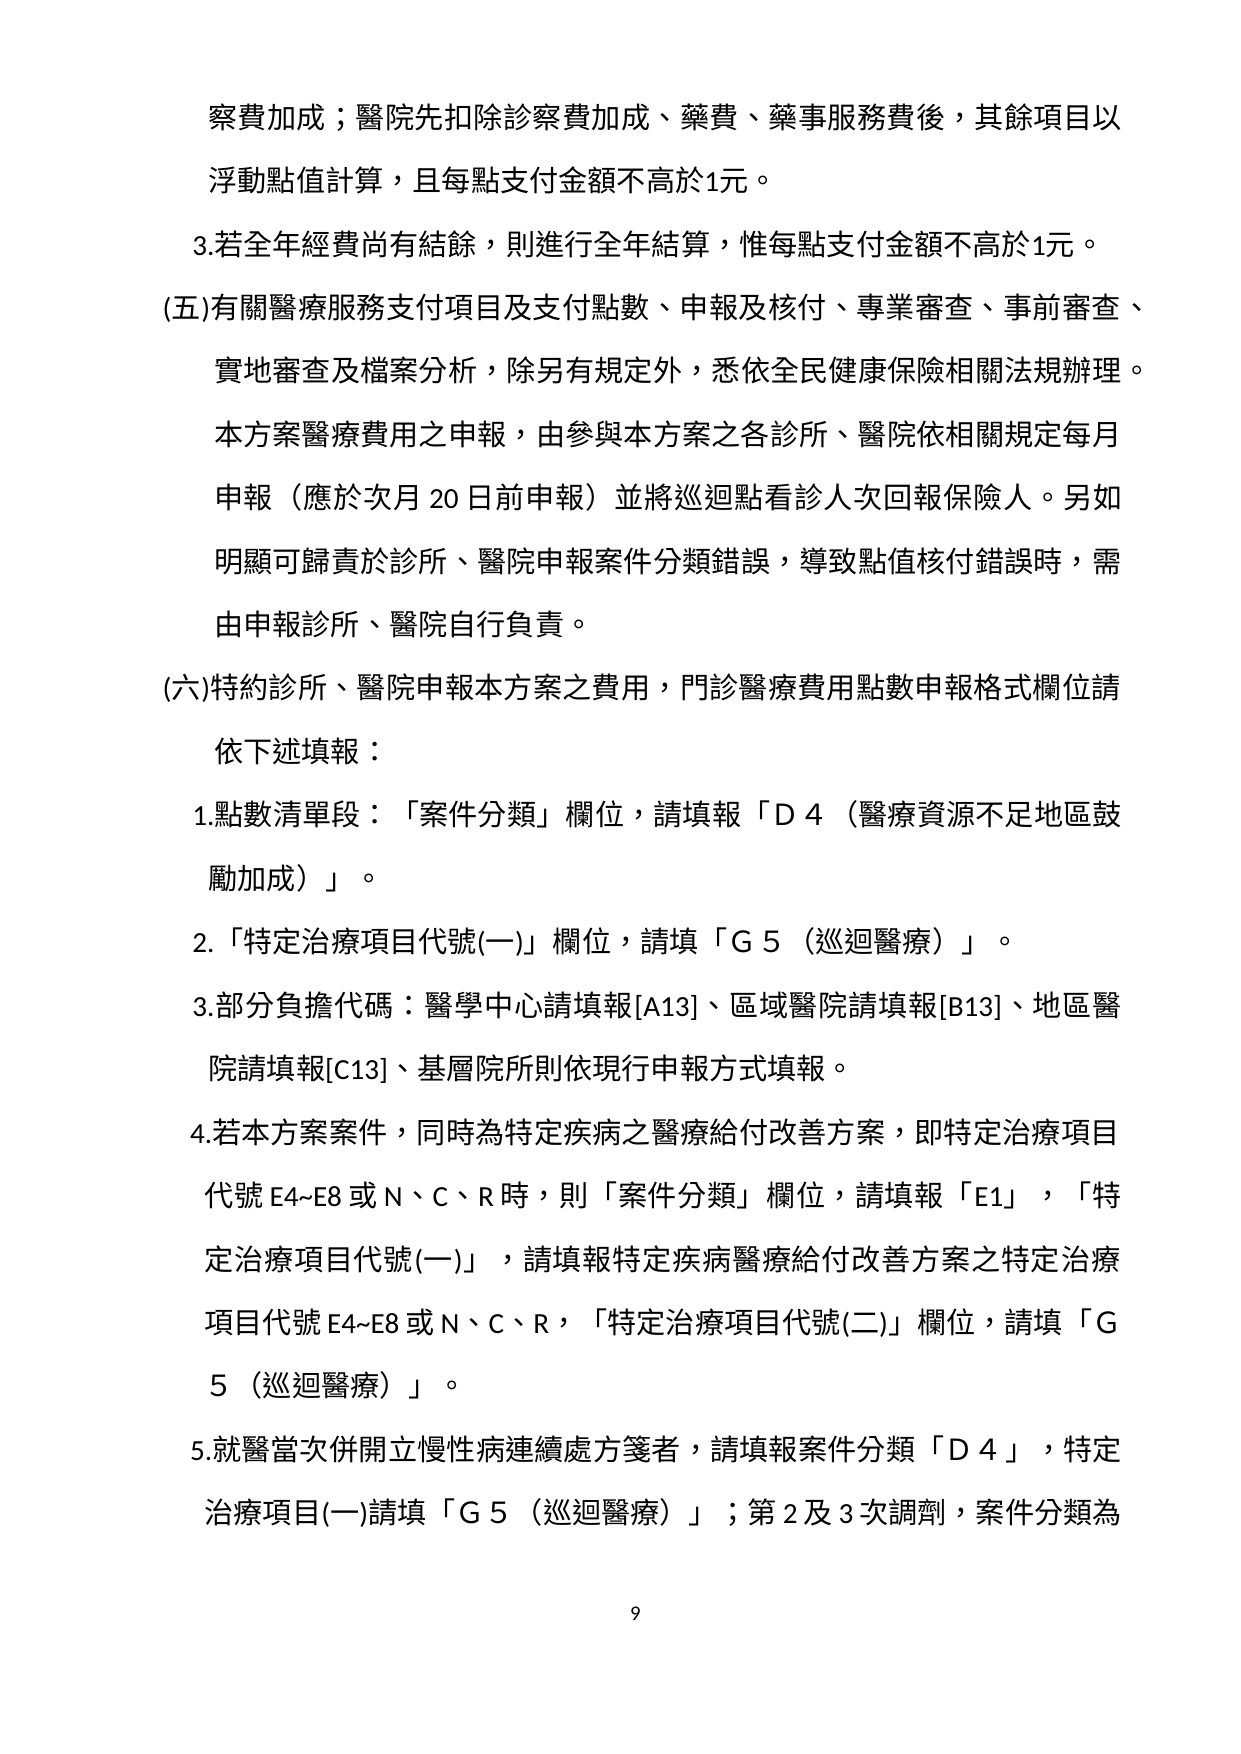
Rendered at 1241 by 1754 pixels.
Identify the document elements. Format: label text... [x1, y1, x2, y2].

text 2.「特定治療項目代號(一)」欄位，請填「Ｇ５（巡迴醫療）」。 [192, 919, 1122, 961]
text (六)特約診所、醫院申報本方案之費用，門診醫療費用點數申報格式欄位請依下述填報： [162, 665, 1122, 771]
text 3.若全年經費尚有結餘，則進行全年結算，惟每點支付金額不高於1元。 [192, 221, 1122, 263]
text 察費加成；醫院先扣除診察費加成、藥費、藥事服務費後，其餘項目以浮動點值計算，且每點支付金額不高於1元。 [192, 94, 1122, 200]
text 4.若本方案案件，同時為特定疾病之醫療給付改善方案，即特定治療項目代號E4~E8或N、C、R時，則「案件分類」欄位，請填報「E1」，「特定治療項目代號(一)」，請填報特定疾病醫療給付改善方案之特定治療項目代號E4~E8或N、C、R，「特定治療項目代號(二)」欄位，請填「Ｇ５（巡迴醫療）」。 [190, 1109, 1122, 1405]
text 5.就醫當次併開立慢性病連續處方箋者，請填報案件分類「Ｄ４」，特定治療項目(一)請填「Ｇ５（巡迴醫療）」；第2及3次調劑，案件分類為 [190, 1426, 1122, 1532]
text 1.點數清單段：「案件分類」欄位，請填報「Ｄ４（醫療資源不足地區鼓勵加成）」。 [192, 792, 1122, 898]
text (五)有關醫療服務支付項目及支付點數、申報及核付、專業審查、事前審查、實地審查及檔案分析，除另有規定外，悉依全民健康保險相關法規辦理。本方案醫療費用之申報，由參與本方案之各診所、醫院依相關規定每月申報（應於次月20日前申報）並將巡迴點看診人次回報保險人。另如明顯可歸責於診所、醫院申報案件分類錯誤，導致點值核付錯誤時，需由申報診所、醫院自行負責。 [162, 284, 1122, 644]
text 3.部分負擔代碼：醫學中心請填報[A13]、區域醫院請填報[B13]、地區醫院請填報[C13]、基層院所則依現行申報方式填報。 [192, 982, 1122, 1088]
